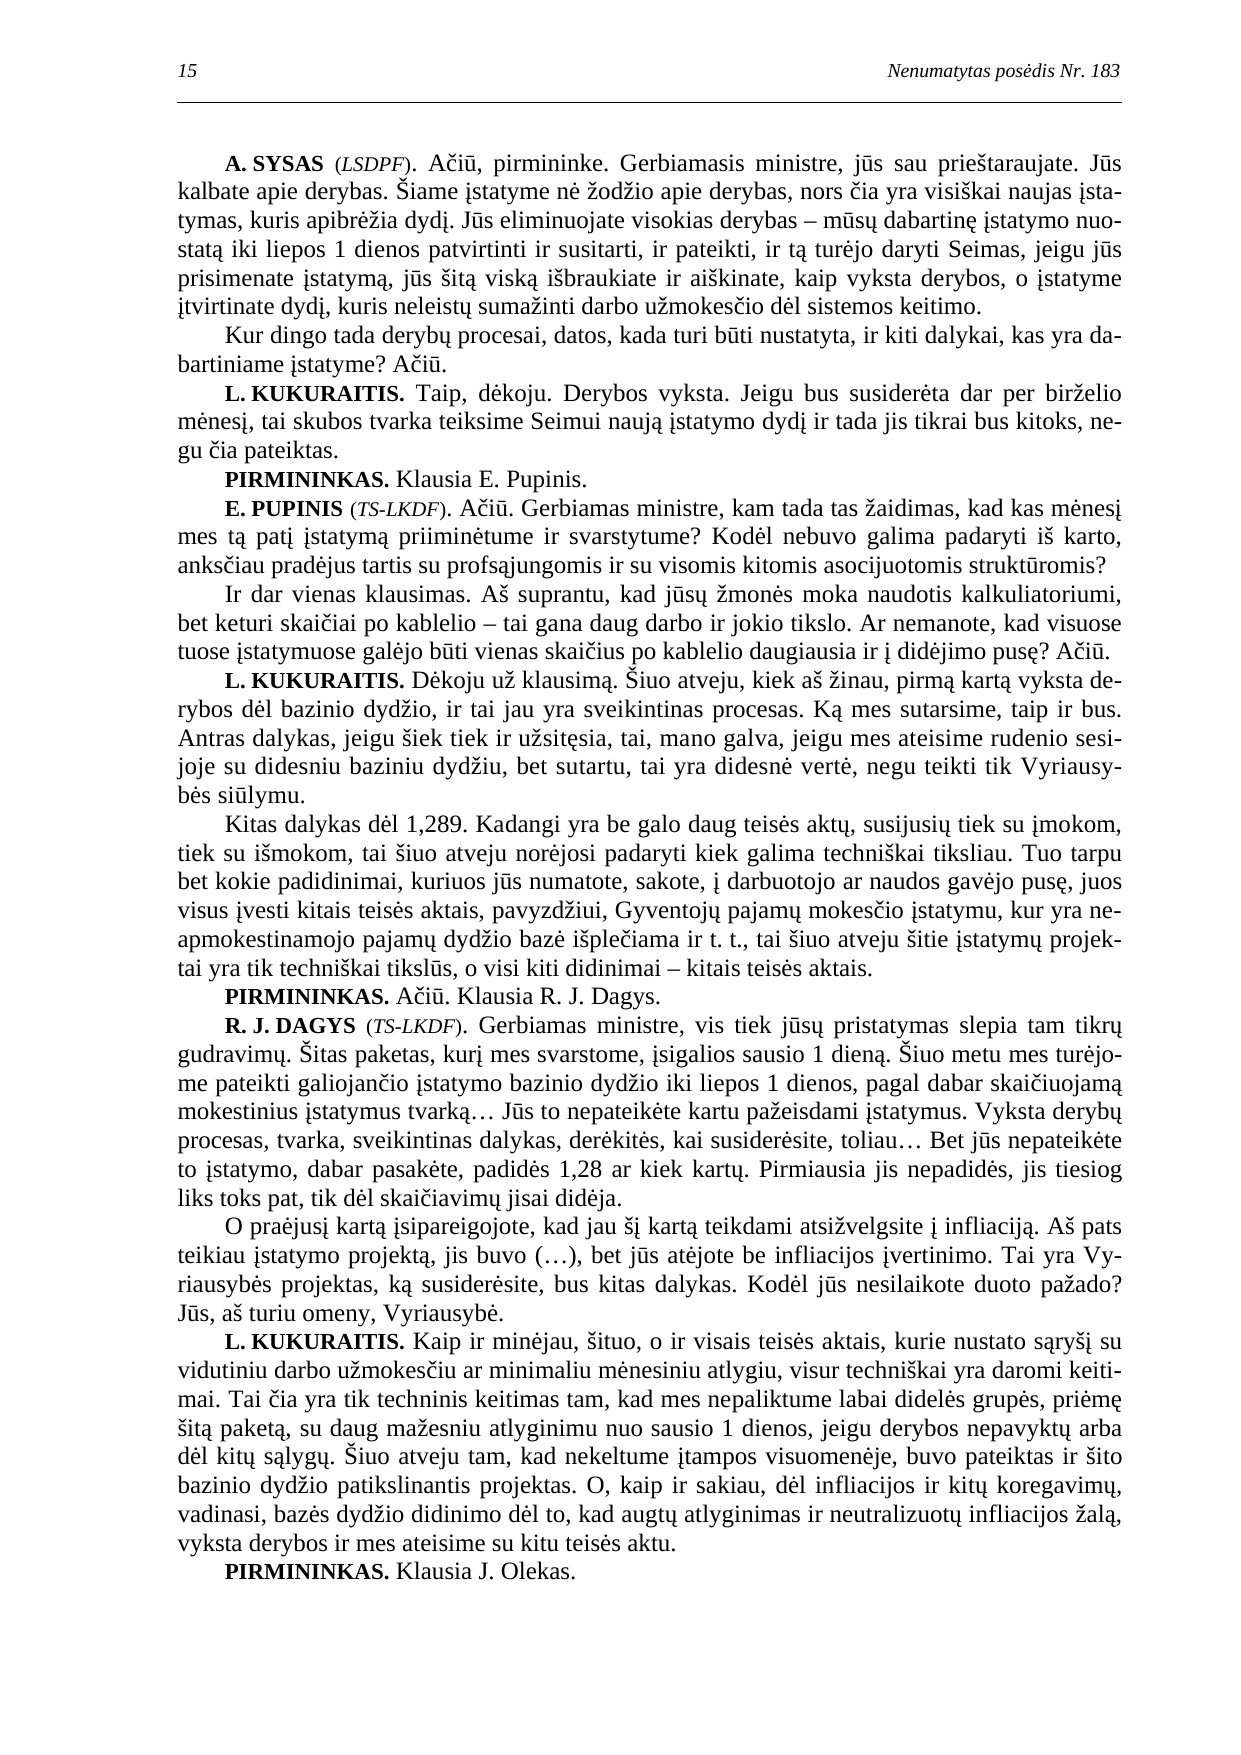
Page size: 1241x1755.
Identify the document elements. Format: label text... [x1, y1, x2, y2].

text Kur din­go ta­da de­ry­bų pro­ce­sai, da­tos, ka­da tu­ri bū­ti nu­sta­ty­ta, ir ki­ti da­ly­kai, kas yra da­bar­ti­nia­me įsta­ty­me? Ačiū. [177, 320, 1122, 378]
text Ir dar vie­nas klau­si­mas. Aš su­pran­tu, kad jū­sų žmo­nės mo­ka nau­do­tis kal­ku­lia­to­riu­mi, bet ke­tu­ri skai­čiai po kab­le­lio – tai ga­na daug dar­bo ir jo­kio tiks­lo. Ar ne­ma­no­te, kad vi­suo­se tuo­se įsta­ty­muo­se ga­lė­jo bū­ti vie­nas skai­čius po kab­le­lio dau­giau­sia ir į di­dė­ji­mo pu­sę? Ačiū. [177, 579, 1122, 665]
text A. SYSAS (LSDPF). Ačiū, pir­mi­nin­ke. Ger­bia­ma­sis mi­nist­re, jūs sau prieš­ta­rau­ja­te. Jūs kal­ba­te apie de­ry­bas. Šia­me įsta­ty­me nė žo­džio apie de­ry­bas, nors čia yra vi­siš­kai nau­jas įsta­ty­mas, ku­ris api­brė­žia dy­dį. Jūs eli­mi­nuo­ja­te vi­so­kias de­ry­bas – mū­sų da­bar­ti­nę įsta­ty­mo nuo­sta­tą iki lie­pos 1 die­nos pa­tvir­tin­ti ir su­si­tar­ti, ir pa­teik­ti, ir tą tu­rė­jo da­ry­ti Sei­mas, jei­gu jūs pri­si­me­na­te įsta­ty­mą, jūs ši­tą vis­ką iš­brau­kia­te ir aiš­ki­na­te, kaip vyks­ta de­ry­bos, o įsta­ty­me įtvir­ti­na­te dy­dį, ku­ris ne­leis­tų su­ma­žin­ti dar­bo už­mo­kes­čio dėl sis­te­mos kei­ti­mo. [177, 148, 1122, 320]
text PIRMININKAS. Klau­sia E. Pu­pi­nis. [177, 464, 1122, 493]
text R. J. DAGYS (TS-LKDF). Ger­bia­mas mi­nist­re, vis tiek jū­sų pri­sta­ty­mas sle­pia tam tik­rų gud­ra­vi­mų. Ši­tas pa­ke­tas, ku­rį mes svars­to­me, įsi­ga­lios sau­sio 1 die­ną. Šiuo me­tu mes tu­rė­jo­me pa­teik­ti ga­lio­jan­čio įsta­ty­mo ba­zi­nio dy­džio iki lie­pos 1 die­nos, pa­gal da­bar skai­čiuo­ja­mą mo­kes­ti­nius įsta­ty­mus tvar­ką… Jūs to ne­pa­tei­kė­te kar­tu pa­žeis­da­mi įsta­ty­mus. Vyks­ta de­ry­bų pro­ce­sas, tvar­ka, svei­kin­ti­nas da­ly­kas, de­rė­ki­tės, kai su­si­de­rė­si­te, to­liau… Bet jūs ne­pa­tei­kė­te to įsta­ty­mo, da­bar pa­sa­kė­te, pa­di­dės 1,28 ar kiek kar­tų. Pir­miau­sia jis ne­pa­di­dės, jis tie­siog liks toks pat, tik dėl skai­čia­vi­mų ji­sai di­dė­ja. [177, 1010, 1122, 1211]
text O pra­ėju­sį kar­tą įsi­pa­rei­go­jo­te, kad jau šį kar­tą teik­da­mi at­si­žvelg­si­te į in­flia­ci­ją. Aš pats tei­kiau įsta­ty­mo pro­jek­tą, jis bu­vo (…), bet jūs at­ėjo­te be in­flia­ci­jos įver­ti­ni­mo. Tai yra Vy­riau­sy­bės pro­jek­tas, ką su­si­de­rė­si­te, bus ki­tas da­ly­kas. Ko­dėl jūs ne­si­lai­ko­te duo­to pa­ža­do? Jūs, aš tu­riu ome­ny, Vy­riau­sy­bė. [177, 1211, 1122, 1326]
text PIRMININKAS. Klau­sia J. Ole­kas. [177, 1556, 1122, 1585]
text PIRMININKAS. Ačiū. Klau­sia R. J. Da­gys. [177, 981, 1122, 1010]
text Ki­tas da­ly­kas dėl 1,289. Ka­dan­gi yra be ga­lo daug tei­sės ak­tų, su­si­ju­sių tiek su įmo­kom, tiek su iš­mo­kom, tai šiuo at­ve­ju no­rė­jo­si pa­da­ry­ti kiek ga­li­ma tech­niš­kai tiks­liau. Tuo tar­pu bet ko­kie pa­di­di­ni­mai, ku­riuos jūs nu­ma­to­te, sa­ko­te, į dar­buo­to­jo ar nau­dos ga­vė­jo pu­sę, juos vi­sus įves­ti ki­tais tei­sės ak­tais, pa­vyz­džiui, Gy­ven­to­jų pa­ja­mų mo­kes­čio įsta­ty­mu, kur yra ne­ap­mo­kes­ti­na­mo­jo pa­ja­mų dy­džio ba­zė iš­ple­čia­ma ir t. t., tai šiuo at­ve­ju ši­tie įsta­ty­mų pro­jek­tai yra tik tech­niš­kai tiks­lūs, o vi­si ki­ti di­di­ni­mai – ki­tais tei­sės ak­tais. [177, 809, 1122, 981]
text E. PUPINIS (TS-LKDF). Ačiū. Ger­bia­mas mi­nist­re, kam ta­da tas žai­di­mas, kad kas mė­ne­sį mes tą pa­tį įsta­ty­mą pri­imi­nė­tu­me ir svars­ty­tu­me? Ko­dėl ne­bu­vo ga­li­ma pa­da­ry­ti iš kar­to, anks­čiau pra­dė­jus tar­tis su prof­są­jun­go­mis ir su vi­so­mis ki­to­mis aso­ci­juo­to­mis struk­tū­ro­mis? [177, 493, 1122, 579]
text L. KUKURAITIS. Kaip ir mi­nė­jau, ši­tuo, o ir vi­sais tei­sės ak­tais, ku­rie nu­sta­to są­ry­šį su vi­du­ti­niu dar­bo už­mo­kes­čiu ar mi­ni­ma­liu mė­ne­si­niu at­ly­giu, vi­sur tech­niš­kai yra da­ro­mi kei­ti­mai. Tai čia yra tik tech­ni­nis kei­ti­mas tam, kad mes ne­pa­lik­tu­me la­bai di­de­lės gru­pės, pri­ėmę ši­tą pa­ke­tą, su daug ma­žes­niu at­ly­gi­ni­mu nuo sau­sio 1 die­nos, jei­gu de­ry­bos ne­pa­vyk­tų ar­ba dėl ki­tų są­ly­gų. Šiuo at­ve­ju tam, kad ne­kel­tu­me įtam­pos vi­suo­me­nė­je, bu­vo pa­teik­tas ir ši­to ba­zi­nio dy­džio pa­tiks­li­nan­tis pro­jek­tas. O, kaip ir sa­kiau, dėl in­flia­ci­jos ir ki­tų ko­re­ga­vi­mų, va­di­na­si, ba­zės dy­džio di­di­ni­mo dėl to, kad aug­tų at­ly­gi­ni­mas ir neut­ra­li­zuo­tų in­flia­ci­jos ža­lą, vyks­ta de­ry­bos ir mes at­ei­si­me su ki­tu tei­sės ak­tu. [177, 1326, 1122, 1556]
text L. KUKURAITIS. Taip, dė­ko­ju. De­ry­bos vyks­ta. Jei­gu bus su­si­de­rė­ta dar per bir­že­lio mė­ne­sį, tai sku­bos tvar­ka teik­si­me Sei­mui nau­ją įsta­ty­mo dy­dį ir ta­da jis tik­rai bus ki­toks, ne­gu čia pa­teik­tas. [177, 378, 1122, 464]
text L. KUKURAITIS. Dė­ko­ju už klau­si­mą. Šiuo at­ve­ju, kiek aš ži­nau, pir­mą kar­tą vyks­ta de­ry­bos dėl ba­zi­nio dy­džio, ir tai jau yra svei­kin­ti­nas pro­ce­sas. Ką mes su­tar­si­me, taip ir bus. Ant­ras da­ly­kas, jei­gu šiek tiek ir už­si­tę­sia, tai, ma­no gal­va, jei­gu mes at­ei­si­me ru­de­nio se­si­jo­je su di­des­niu ba­zi­niu dy­džiu, bet su­tar­tu, tai yra di­des­nė ver­tė, ne­gu teik­ti tik Vy­riau­sy­bės siū­ly­mu. [177, 665, 1122, 809]
